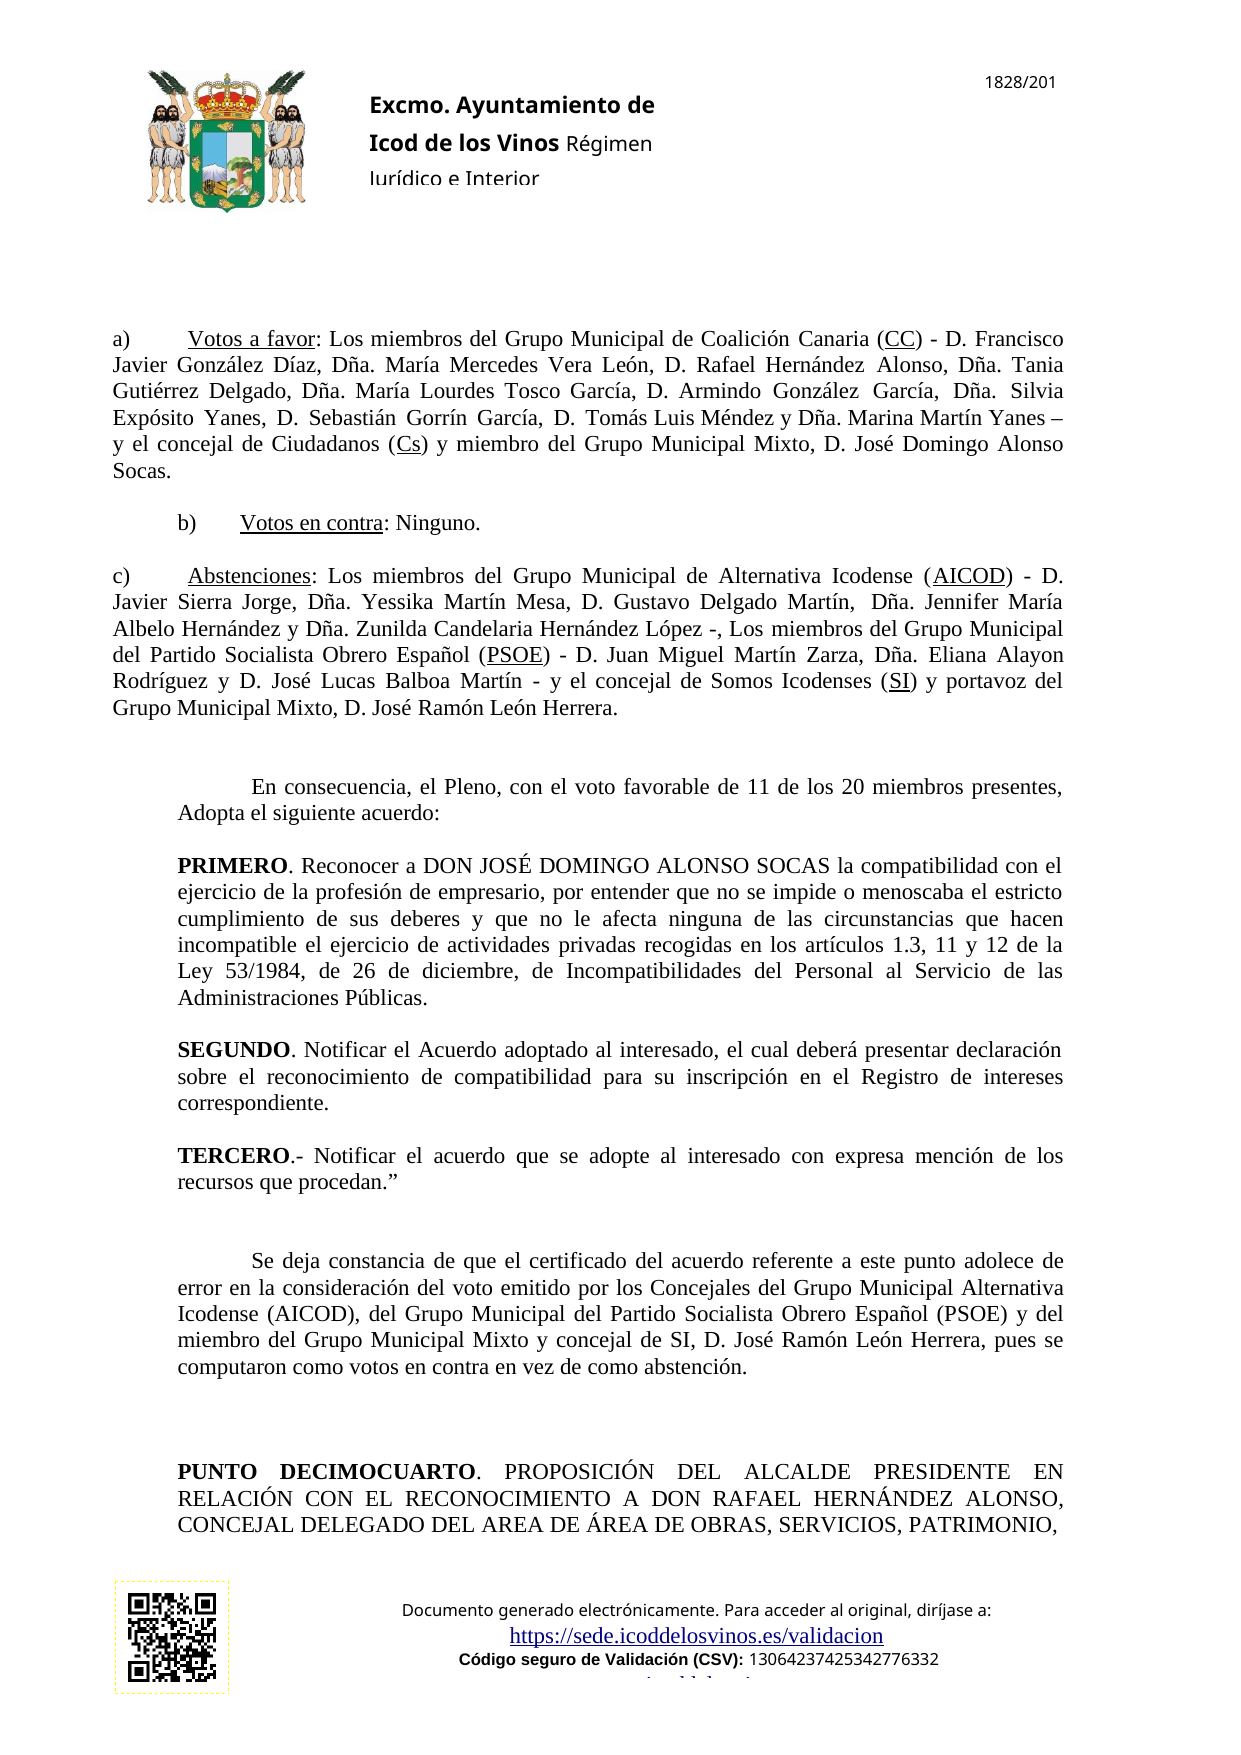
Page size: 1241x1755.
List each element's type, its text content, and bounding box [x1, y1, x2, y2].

text Se deja constancia de que el certificado del acuerdo referente a este punto adolece de error en la consideración del voto emitido por los Concejales del Grupo Municipal Alternativa Icodense (AICOD), del Grupo Municipal del Partido Socialista Obrero Español (PSOE) y del miembro del Grupo Municipal Mixto y concejal de SI, D. José Ramón León Herrera, pues se computaron como votos en contra en vez de como abstención. [177, 1247, 1064, 1379]
text TERCERO.- Notificar el acuerdo que se adopte al interesado con expresa mención de los recursos que procedan.” [177, 1142, 1064, 1195]
text PUNTO DECIMOCUARTO. PROPOSICIÓN DEL ALCALDE PRESIDENTE EN RELACIÓN CON EL RECONOCIMIENTO A DON RAFAEL HERNÁNDEZ ALONSO, CONCEJAL DELEGADO DEL AREA DE ÁREA DE OBRAS, SERVICIOS, PATRIMONIO, [177, 1458, 1064, 1537]
list Votos en contra: Ninguno. [177, 509, 1197, 536]
picture [128, 1593, 216, 1682]
picture [147, 70, 306, 213]
text SEGUNDO. Notificar el Acuerdo adoptado al interesado, el cual deberá presentar declaración sobre el reconocimiento de compatibilidad para su inscripción en el Registro de intereses correspondiente. [177, 1037, 1064, 1116]
text En consecuencia, el Pleno, con el voto favorable de 11 de los 20 miembros presentes, Adopta el siguiente acuerdo: [177, 773, 1064, 826]
text PRIMERO. Reconocer a DON JOSÉ DOMINGO ALONSO SOCAS la compatibilidad con el ejercicio de la profesión de empresario, por entender que no se impide o menoscaba el estricto cumplimiento de sus deberes y que no le afecta ninguna de las circunstancias que hacen incompatible el ejercicio de actividades privadas recogidas en los artículos 1.3, 11 y 12 de la Ley 53/1984, de 26 de diciembre, de Incompatibilidades del Personal al Servicio de las Administraciones Públicas. [177, 852, 1064, 1010]
list Abstenciones: Los miembros del Grupo Municipal de Alternativa Icodense (AICOD) - D. Javier Sierra Jorge, Dña. Yessika Martín Mesa, D. Gustavo Delgado Martín, Dña. Jennifer María Albelo Hernández y Dña. Zunilda Candelaria Hernández López -, Los miembros del Grupo Municipal del Partido Socialista Obrero Español (PSOE) - D. Juan Miguel Martín Zarza, Dña. Eliana Alayon Rodríguez y D. José Lucas Balboa Martín - y el concejal de Somos Icodenses (SI) y portavoz del Grupo Municipal Mixto, D. José Ramón León Herrera. [112, 562, 1064, 720]
list Votos a favor: Los miembros del Grupo Municipal de Coalición Canaria (CC) - D. Francisco Javier González Díaz, Dña. María Mercedes Vera León, D. Rafael Hernández Alonso, Dña. Tania Gutiérrez Delgado, Dña. María Lourdes Tosco García, D. Armindo González García, Dña. Silvia Expósito Yanes, D. Sebastián Gorrín García, D. Tomás Luis Méndez y Dña. Marina Martín Yanes – y el concejal de Ciudadanos (Cs) y miembro del Grupo Municipal Mixto, D. José Domingo Alonso Socas. [112, 325, 1064, 483]
